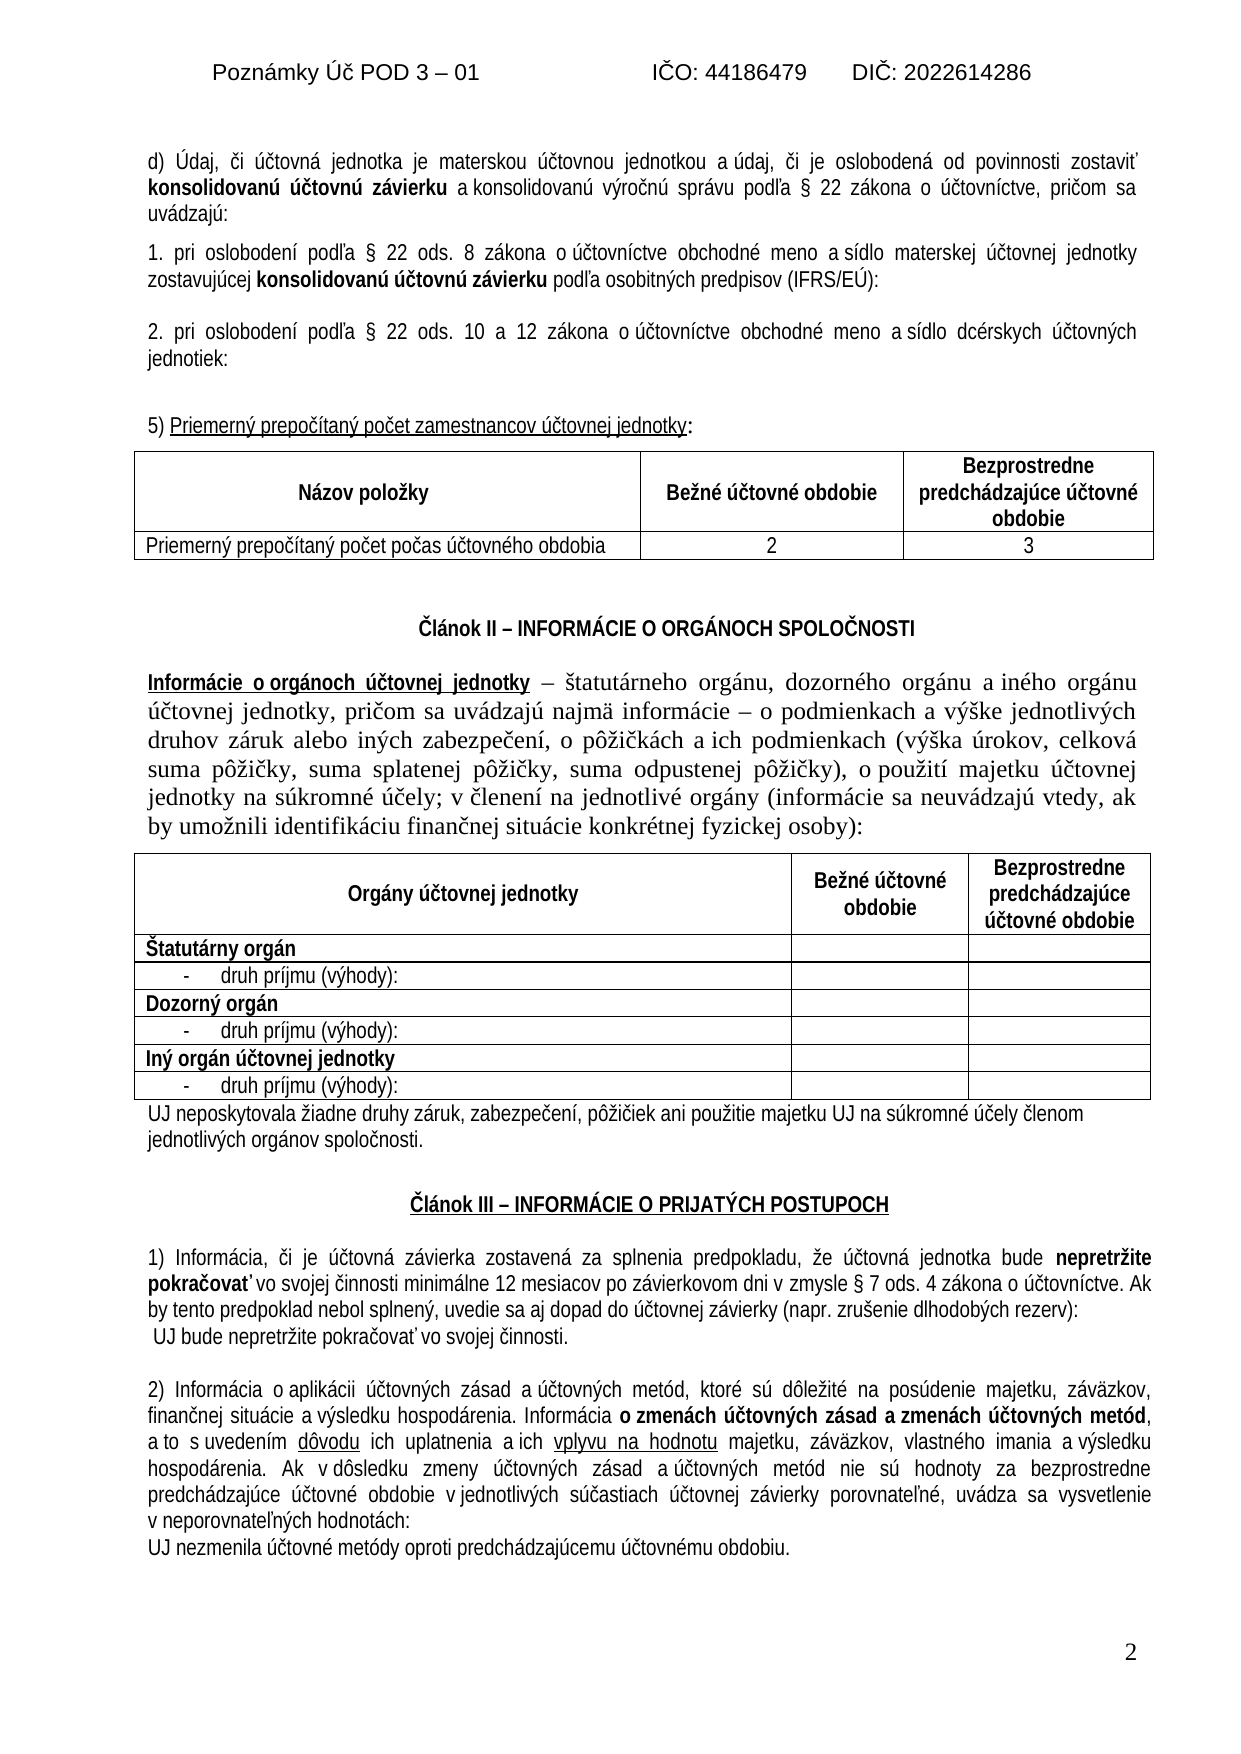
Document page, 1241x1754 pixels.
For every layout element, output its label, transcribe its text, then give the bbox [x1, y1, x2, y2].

text UJ neposkytovala žiadne druhy záruk, zabezpečení, pôžičiek ani použitie majetku UJ na súkromné účely členom jednotlivých orgánov spoločnosti. [148, 1099, 1186, 1152]
table_cell [969, 990, 1150, 1016]
table_cell Dozorný orgán [135, 990, 791, 1016]
table_cell druh príjmu (výhody): [135, 1072, 791, 1098]
table_cell [792, 1017, 968, 1044]
table_header Názov položky [135, 452, 640, 531]
text UJ nezmenila účtovné metódy oproti predchádzajúcemu účtovnému obdobiu. [148, 1534, 1152, 1560]
table_header Bežné účtovné obdobie [641, 452, 903, 531]
text UJ bude nepretržite pokračovať vo svojej činnosti. [148, 1323, 1152, 1349]
text 5) Priemerný prepočítaný počet zamestnancov účtovnej jednotky: [148, 410, 1137, 438]
text d) Údaj, či účtovná jednotka je materskou účtovnou jednotkou a údaj, či je oslobodená od povinnosti zostaviť konsolidovanú účtovnú závierku a konsolidovanú výročnú správu podľa § 22 zákona o účtovníctve, pričom sa uvádzajú: [148, 148, 1137, 227]
table_header Bezprostredne predchádzajúce účtovné obdobie [904, 452, 1153, 531]
table_header Orgány účtovnej jednotky [135, 854, 791, 934]
table_header Bezprostredne predchádzajúce účtovné obdobie [969, 854, 1150, 934]
table_cell [792, 1045, 968, 1071]
table_cell [792, 963, 968, 989]
table_cell Iný orgán účtovnej jednotky [135, 1045, 791, 1071]
text Článok III – INFORMÁCIE O PRIJATÝCH POSTUPOCH [148, 1191, 1152, 1217]
table_cell Štatutárny orgán [135, 935, 791, 961]
table_cell [792, 990, 968, 1016]
text 1. pri oslobodení podľa § 22 ods. 8 zákona o účtovníctve obchodné meno a sídlo materskej účtovnej jednotky zostavujúcej konsolidovanú účtovnú závierku podľa osobitných predpisov (IFRS/EÚ): [148, 239, 1137, 292]
table_header Bežné účtovné obdobie [792, 854, 968, 934]
table_cell [969, 1045, 1150, 1071]
text Informácie o orgánoch účtovnej jednotky – štatutárneho orgánu, dozorného orgánu a iného orgánu účtovnej jednotky, pričom sa uvádzajú najmä informácie – o podmienkach a výške jednotlivých druhov záruk alebo iných zabezpečení, o pôžičkách a ich podmienkach (výška úrokov, celková suma pôžičky, suma splatenej pôžičky, suma odpustenej pôžičky), o použití majetku účtovnej jednotky na súkromné účely; v členení na jednotlivé orgány (informácie sa neuvádzajú vtedy, ak by umožnili identifikáciu finančnej situácie konkrétnej fyzickej osoby): [148, 667, 1137, 840]
table_cell [792, 1072, 968, 1098]
text Článok II – INFORMÁCIE O ORGÁNOCH SPOLOČNOSTI [148, 615, 1186, 641]
table_cell [969, 963, 1150, 989]
table_cell druh príjmu (výhody): [135, 1017, 791, 1044]
table_cell [792, 935, 968, 961]
table_cell [969, 935, 1150, 961]
table_cell [969, 1072, 1150, 1098]
text 1) Informácia, či je účtovná závierka zostavená za splnenia predpokladu, že účtovná jednotka bude nepretržite pokračovať vo svojej činnosti minimálne 12 mesiacov po závierkovom dni v zmysle § 7 ods. 4 zákona o účtovníctve. Ak by tento predpoklad nebol splnený, uvedie sa aj dopad do účtovnej závierky (napr. zrušenie dlhodobých rezerv): [148, 1244, 1152, 1323]
table_cell [969, 1017, 1150, 1044]
text 2. pri oslobodení podľa § 22 ods. 10 a 12 zákona o účtovníctve obchodné meno a sídlo dcérskych účtovných jednotiek: [148, 318, 1137, 371]
table_cell 2 [641, 532, 903, 558]
table_cell druh príjmu (výhody): [135, 963, 791, 989]
table_cell Priemerný prepočítaný počet počas účtovného obdobia [135, 532, 640, 558]
table_cell 3 [904, 532, 1153, 558]
text 2) Informácia o aplikácii účtovných zásad a účtovných metód, ktoré sú dôležité na posúdenie majetku, záväzkov, finančnej situácie a výsledku hospodárenia. Informácia o zmenách účtovných zásad a zmenách účtovných metód, a to s uvedením dôvodu ich uplatnenia a ich vplyvu na hodnotu majetku, záväzkov, vlastného imania a výsledku hospodárenia. Ak v dôsledku zmeny účtovných zásad a účtovných metód nie sú hodnoty za bezprostredne predchádzajúce účtovné obdobie v jednotlivých súčastiach účtovnej závierky porovnateľné, uvádza sa vysvetlenie v neporovnateľných hodnotách: [148, 1376, 1152, 1534]
